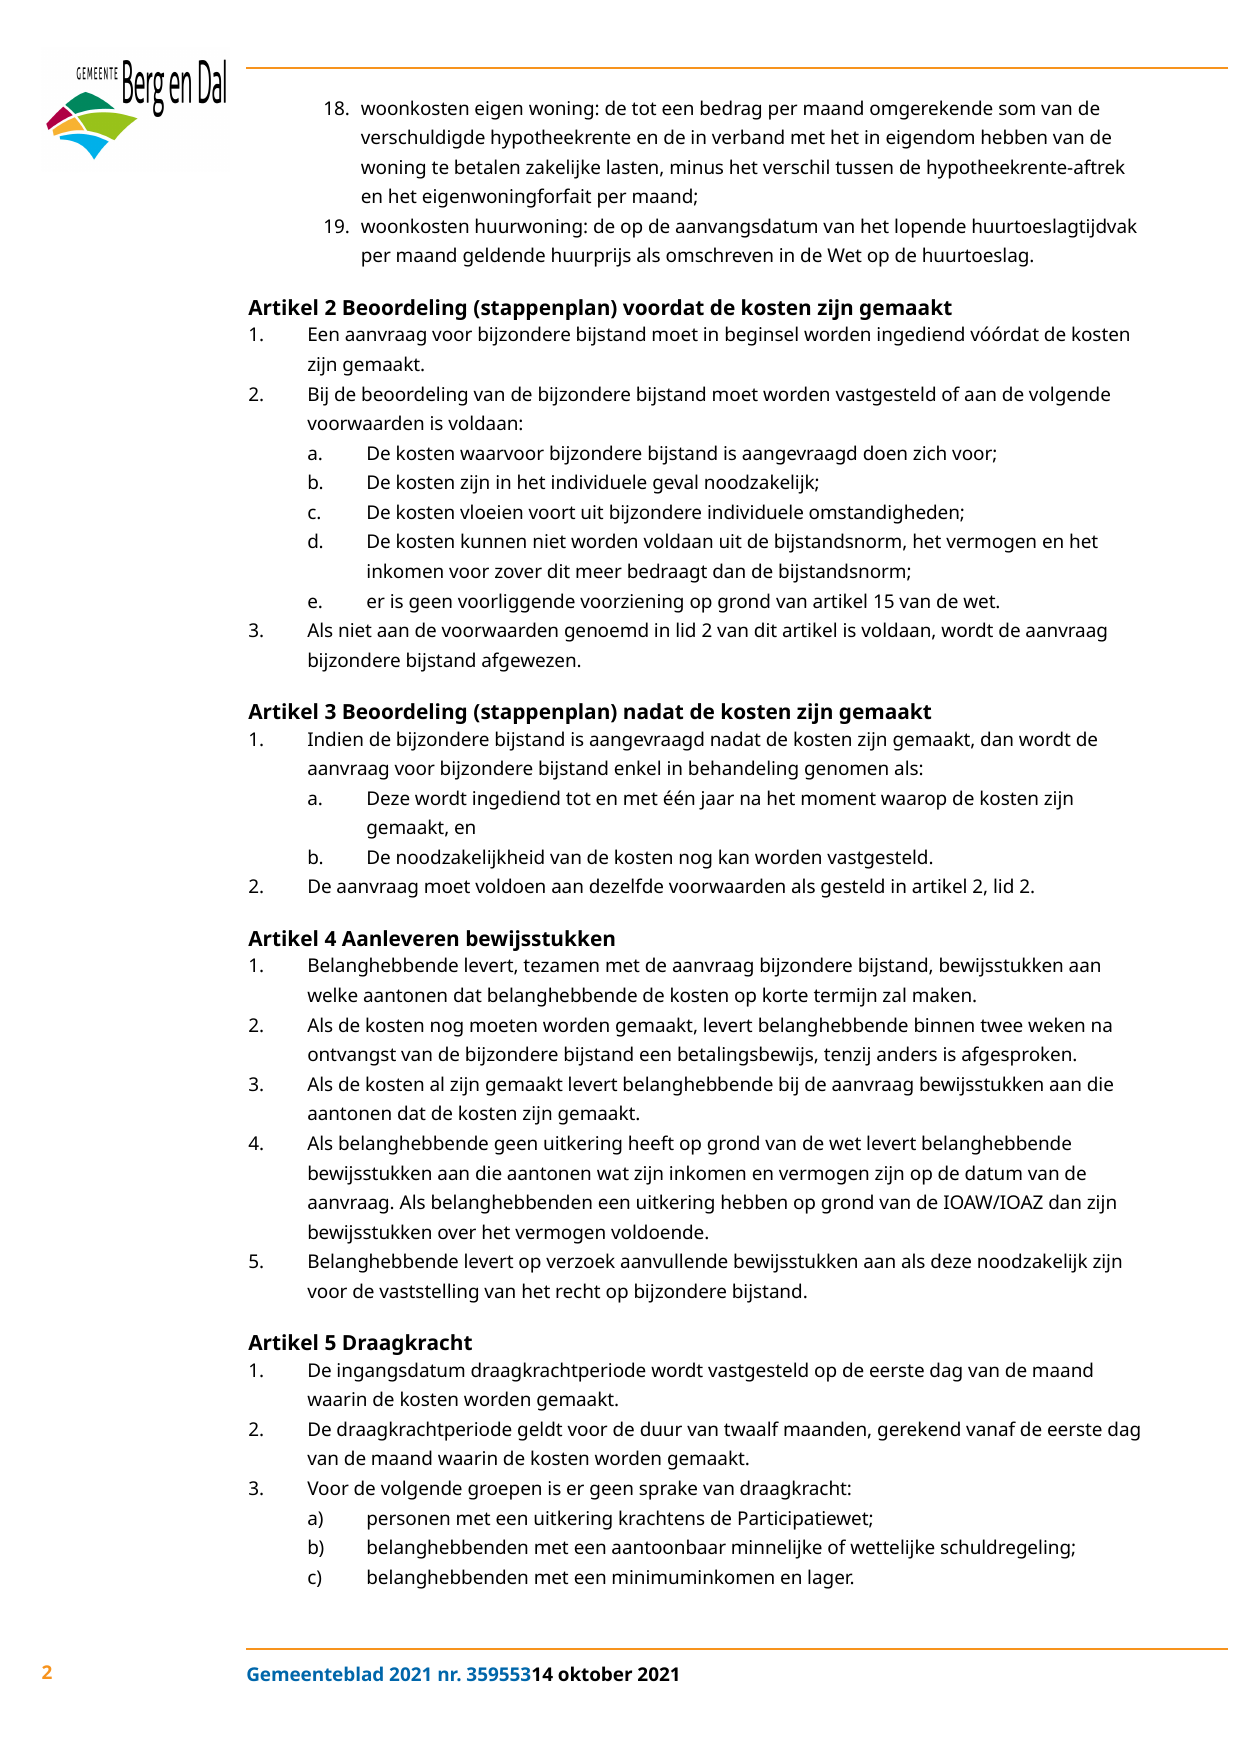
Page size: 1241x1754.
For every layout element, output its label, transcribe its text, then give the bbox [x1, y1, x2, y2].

list Als belanghebbende geen uitkering heeft op grond van de wet levert belanghebbende bewijsstukken aan die aantonen wat zijn inkomen en vermogen zijn op de datum van de aanvraag. Als belanghebbenden een uitkering hebben op grond van de IOAW/IOAZ dan zijn bewijsstukken over het vermogen voldoende. [248, 1130, 1152, 1244]
text Artikel 5 Draagkracht [248, 1328, 1152, 1357]
list De kosten kunnen niet worden voldaan uit de bijstandsnorm, het vermogen en het inkomen voor zover dit meer bedraagt dan de bijstandsnorm; [307, 529, 1152, 584]
list De noodzakelijkheid van de kosten nog kan worden vastgesteld. [307, 844, 1152, 870]
picture [41, 47, 231, 172]
list Belanghebbende levert op verzoek aanvullende bewijsstukken aan als deze noodzakelijk zijn voor de vaststelling van het recht op bijzondere bijstand. [248, 1248, 1152, 1304]
list Als de kosten nog moeten worden gemaakt, levert belanghebbende binnen twee weken na ontvangst van de bijzondere bijstand een betalingsbewijs, tenzij anders is afgesproken. [248, 1012, 1152, 1067]
list Als de kosten al zijn gemaakt levert belanghebbende bij de aanvraag bewijsstukken aan die aantonen dat de kosten zijn gemaakt. [248, 1071, 1152, 1126]
list belanghebbenden met een minimuminkomen en lager. [307, 1564, 1152, 1590]
list Voor de volgende groepen is er geen sprake van draagkracht: [248, 1475, 1152, 1501]
list De aanvraag moet voldoen aan dezelfde voorwaarden als gesteld in artikel 2, lid 2. [248, 874, 1152, 899]
list De kosten waarvoor bijzondere bijstand is aangevraagd doen zich voor; [307, 440, 1152, 466]
list personen met een uitkering krachtens de Participatiewet; [307, 1505, 1152, 1531]
text Artikel 2 Beoordeling (stappenplan) voordat de kosten zijn gemaakt [248, 293, 1152, 322]
list Als niet aan de voorwaarden genoemd in lid 2 van dit artikel is voldaan, wordt de aanvraag bijzondere bijstand afgewezen. [248, 617, 1152, 673]
list woonkosten huurwoning: de op de aanvangsdatum van het lopende huurtoeslagtijdvak per maand geldende huurprijs als omschreven in de Wet op de huurtoeslag. [323, 213, 1152, 268]
list Belanghebbende levert, tezamen met de aanvraag bijzondere bijstand, bewijsstukken aan welke aantonen dat belanghebbende de kosten op korte termijn zal maken. [248, 953, 1152, 1008]
list De draagkrachtperiode geldt voor de duur van twaalf maanden, gerekend vanaf de eerste dag van de maand waarin de kosten worden gemaakt. [248, 1416, 1152, 1471]
list Bij de beoordeling van de bijzondere bijstand moet worden vastgesteld of aan de volgende voorwaarden is voldaan: [248, 381, 1152, 436]
list Een aanvraag voor bijzondere bijstand moet in beginsel worden ingediend vóórdat de kosten zijn gemaakt. [248, 322, 1152, 377]
list De kosten vloeien voort uit bijzondere individuele omstandigheden; [307, 499, 1152, 525]
list woonkosten eigen woning: de tot een bedrag per maand omgerekende som van de verschuldigde hypotheekrente en de in verband met het in eigendom hebben van de woning te betalen zakelijke lasten, minus het verschil tussen de hypotheekrente-aftrek en het eigenwoningforfait per maand; [323, 95, 1152, 209]
list Deze wordt ingediend tot en met één jaar na het moment waarop de kosten zijn gemaakt, en [307, 785, 1152, 840]
list De kosten zijn in het individuele geval noodzakelijk; [307, 469, 1152, 495]
list De ingangsdatum draagkrachtperiode wordt vastgesteld op de eerste dag van de maand waarin de kosten worden gemaakt. [248, 1357, 1152, 1412]
list belanghebbenden met een aantoonbaar minnelijke of wettelijke schuldregeling; [307, 1534, 1152, 1560]
list Indien de bijzondere bijstand is aangevraagd nadat de kosten zijn gemaakt, dan wordt de aanvraag voor bijzondere bijstand enkel in behandeling genomen als: [248, 726, 1152, 781]
text Artikel 4 Aanleveren bewijsstukken [248, 924, 1152, 953]
text Artikel 3 Beoordeling (stappenplan) nadat de kosten zijn gemaakt [248, 697, 1152, 726]
list er is geen voorliggende voorziening op grond van artikel 15 van de wet. [307, 588, 1152, 613]
